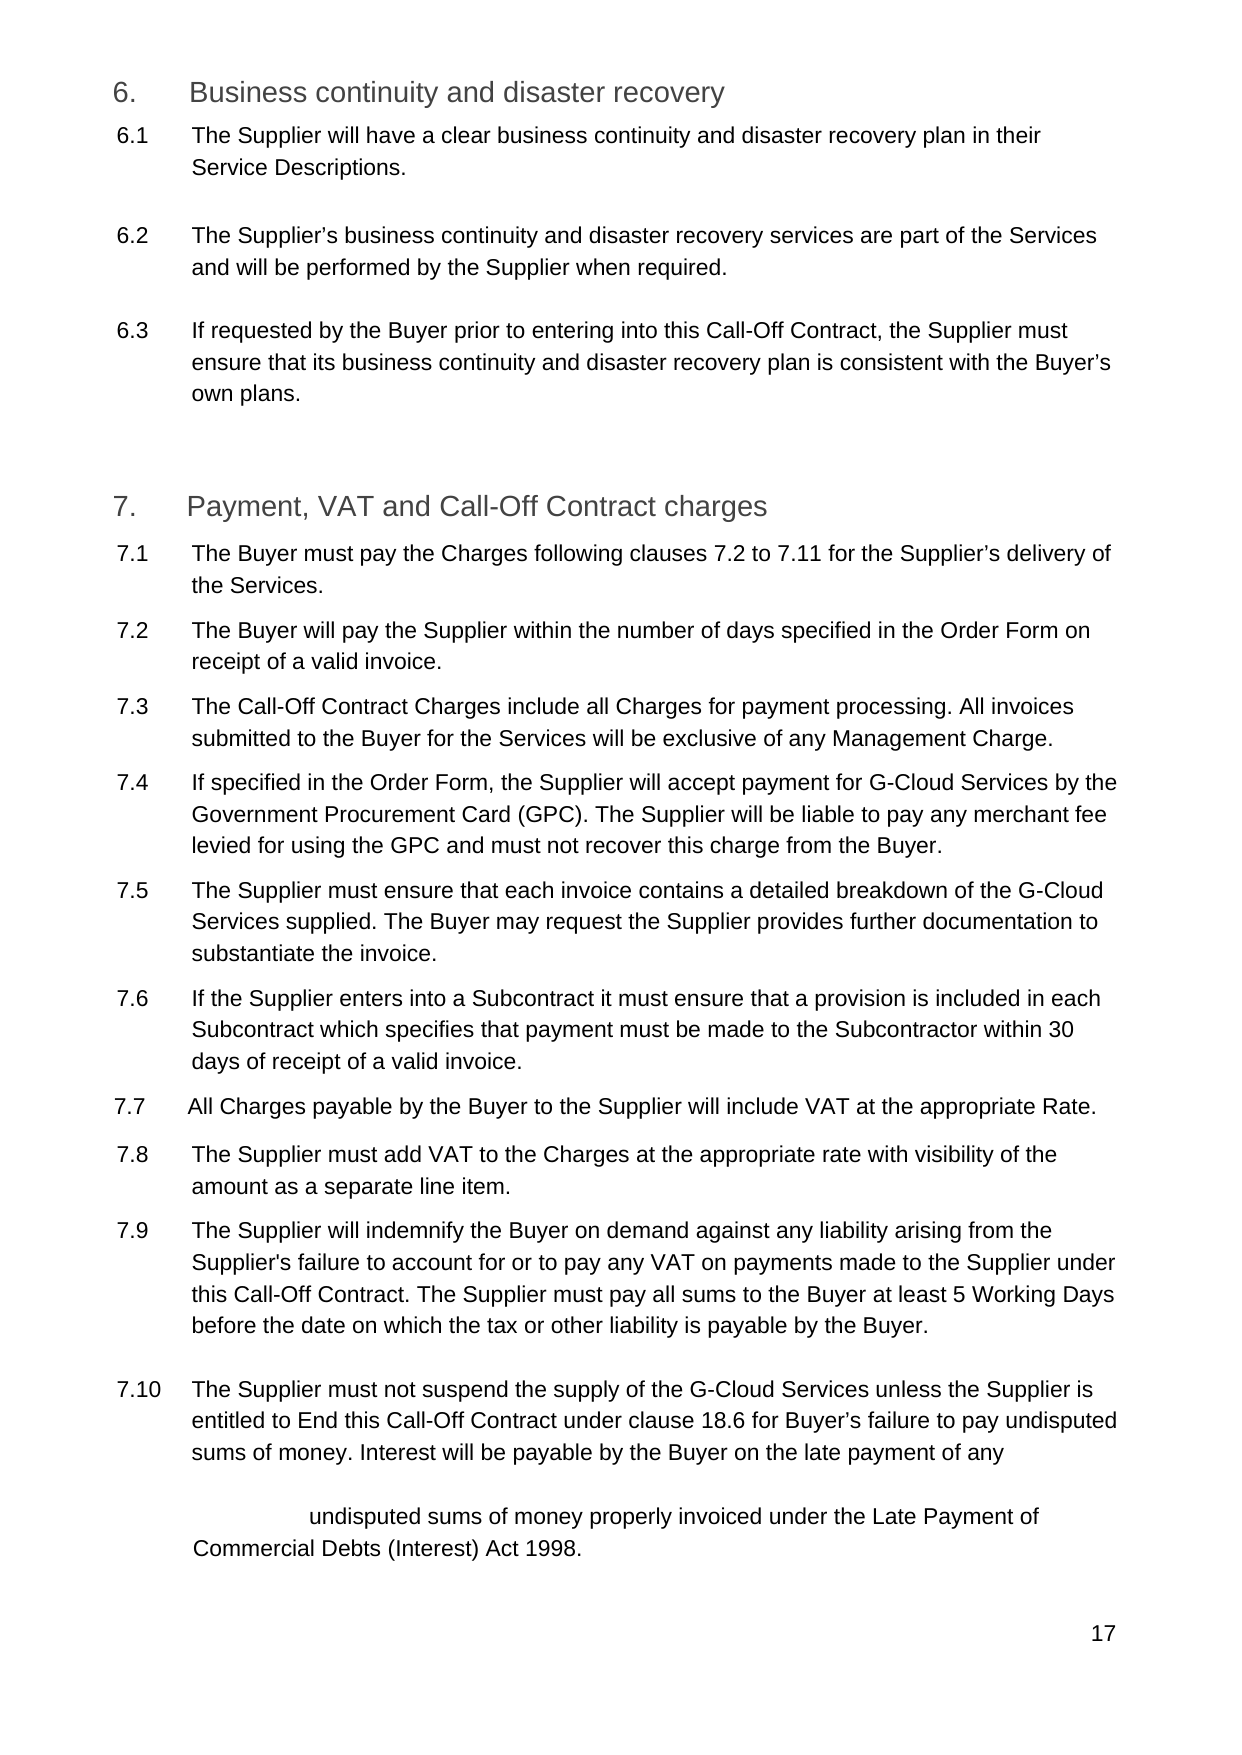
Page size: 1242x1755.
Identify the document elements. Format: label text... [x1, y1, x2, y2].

text 7.9 The Supplier will indemnify the Buyer on demand against any liability arising from the Supplier's failure to account for or to pay any VAT on payments made to the Supplier under this Call-Off Contract. The Supplier must pay all sums to the Buyer at least 5 Working Days before the date on which the tax or other liability is payable by the Buyer. [116, 1217, 1121, 1338]
text 7.7 All Charges payable by the Buyer to the Supplier will include VAT at the appropriate Rate. [0, 1092, 1122, 1120]
subtitle 6. Business continuity and disaster recovery [0, 75, 1122, 108]
text 7.5 The Supplier must ensure that each invoice contains a detailed breakdown of the G-Cloud Services supplied. The Buyer may request the Supplier provides further documentation to substantiate the invoice. [116, 877, 1121, 966]
text 7.6 If the Supplier enters into a Subcontract it must ensure that a provision is included in each Subcontract which specifies that payment must be made to the Subcontractor within 30 days of receipt of a valid invoice. [116, 984, 1121, 1074]
text 6.1 The Supplier will have a clear business continuity and disaster recovery plan in their Service Descriptions. [116, 122, 1121, 180]
text 7.10 The Supplier must not suspend the supply of the G-Cloud Services unless the Supplier is entitled to End this Call-Off Contract under clause 18.6 for Buyer’s failure to pay undisputed sums of money. Interest will be payable by the Buyer on the late payment of any [116, 1376, 1121, 1465]
text 7.8 The Supplier must add VAT to the Charges at the appropriate rate with visibility of the amount as a separate line item. [116, 1141, 1121, 1199]
text 7.1 The Buyer must pay the Charges following clauses 7.2 to 7.11 for the Supplier’s delivery of the Services. [116, 540, 1121, 598]
text 6.3 If requested by the Buyer prior to entering into this Call-Off Contract, the Supplier must ensure that its business continuity and disaster recovery plan is consistent with the Buyer’s own plans. [116, 317, 1121, 407]
text 7.2 The Buyer will pay the Supplier within the number of days specified in the Order Form on receipt of a valid invoice. [116, 617, 1121, 674]
subtitle 7. Payment, VAT and Call-Off Contract charges [0, 489, 1122, 523]
text 7.4 If specified in the Order Form, the Supplier will accept payment for G-Cloud Services by the Government Procurement Card (GPC). The Supplier will be liable to pay any merchant fee levied for using the GPC and must not recover this charge from the Buyer. [116, 769, 1121, 859]
text undisputed sums of money properly invoiced under the Late Payment of Commercial Debts (Interest) Act 1998. [193, 1503, 1121, 1561]
text 7.3 The Call-Off Contract Charges include all Charges for payment processing. All invoices submitted to the Buyer for the Services will be exclusive of any Management Charge. [116, 693, 1121, 751]
text 6.2 The Supplier’s business continuity and disaster recovery services are part of the Services and will be performed by the Supplier when required. [116, 222, 1121, 280]
